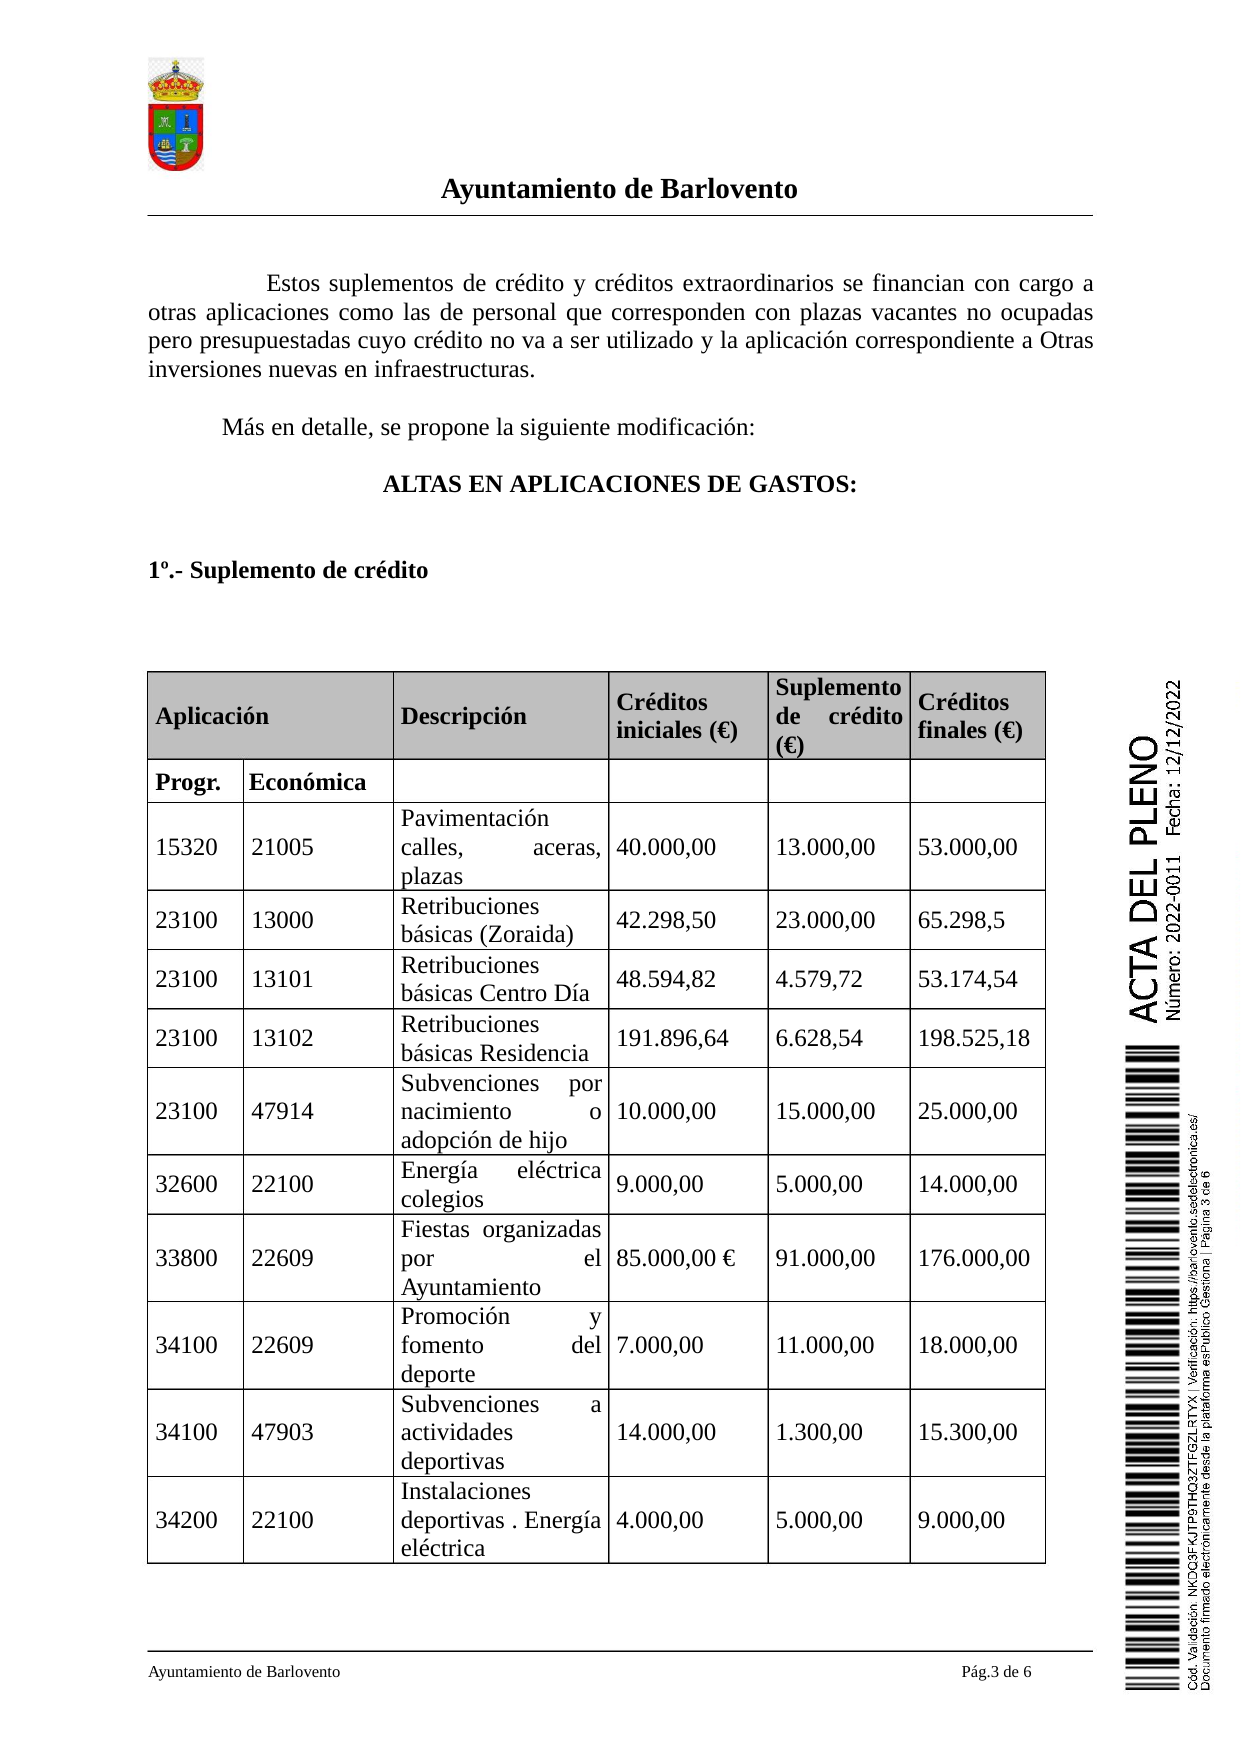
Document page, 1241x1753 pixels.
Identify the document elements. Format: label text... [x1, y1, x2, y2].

text actividades [401, 1419, 616, 1446]
text Promoción [401, 1303, 569, 1330]
text 3100 13102 [168, 1024, 338, 1052]
text 15.000,00 [775, 1098, 900, 1125]
text 14.000,00 [918, 1171, 1055, 1198]
text 1.300,00 [775, 1419, 900, 1446]
text Pág.3 de 6 [961, 1662, 1056, 1681]
text nacimiento [401, 1098, 589, 1125]
text adopción de hijo [401, 1126, 626, 1154]
text Subvenciones [401, 1390, 590, 1418]
text iniciales (€) [616, 717, 763, 744]
text deporte [401, 1360, 501, 1388]
text 13.000,00 [775, 833, 900, 861]
text 3 [155, 1244, 168, 1272]
text colegios [401, 1185, 626, 1213]
text 1 [155, 833, 168, 861]
text 23.000,00 [775, 906, 900, 934]
text Suplemento [775, 674, 928, 701]
text 4200 22100 [168, 1506, 338, 1534]
text Retribuciones [401, 892, 614, 920]
text 3 [155, 1331, 168, 1359]
text de crédito [775, 702, 928, 730]
text o 10.000,00 [589, 1098, 741, 1125]
text el 85.000,00 € [583, 1244, 760, 1272]
text 4.579,72 [775, 965, 900, 993]
text 48.594,82 [616, 965, 741, 993]
text básicas Centro Día [401, 980, 614, 1007]
text calles, [401, 833, 489, 861]
text Ayuntamiento de Barlovento [148, 1662, 366, 1681]
text Pavimentación [401, 804, 574, 832]
text Más en detalle, se propone la siguiente modificación: [222, 413, 779, 441]
text 9.000,00 [918, 1506, 1043, 1534]
text 2 [155, 965, 168, 993]
text Retribuciones [401, 1010, 614, 1038]
text finales (€) [918, 717, 1048, 744]
text [627, 1390, 728, 1418]
text 91.000,00 [775, 1244, 900, 1272]
text (€) [775, 731, 928, 759]
text 3 [155, 1506, 168, 1534]
text Retribuciones [401, 951, 614, 979]
text 198.525,18 [918, 1024, 1055, 1052]
text 5.000,00 [775, 1506, 900, 1534]
text Ayuntamiento [401, 1273, 569, 1301]
text 191.896,64 [616, 1024, 753, 1052]
text Descripción [401, 702, 552, 730]
text por [401, 1244, 459, 1272]
text eléctrica [401, 1535, 728, 1562]
text Estos suplementos de crédito y créditos extraordinarios se financian con cargo a [266, 269, 1117, 297]
text Fiestas organizadas [401, 1215, 626, 1243]
text inversiones nuevas en infraestructuras. [148, 356, 1117, 383]
text Ayuntamiento de Barlovento [441, 173, 825, 205]
text 15.300,00 [918, 1419, 1043, 1446]
text pero presupuestadas cuyo crédito no va a ser utilizado y la aplicación correspondiente a Otras [148, 327, 1117, 354]
text 3100 13101 [168, 965, 338, 993]
text 18.000,00 [918, 1331, 1043, 1359]
text 4100 47903 [168, 1419, 338, 1446]
text 53.174,54 [918, 965, 1055, 993]
text aceras, 40.000,00 [533, 833, 741, 861]
text Subvenciones por [401, 1069, 627, 1097]
text 2 [155, 1024, 168, 1052]
picture [0, 0, 1241, 1753]
text básicas (Zoraida) [401, 921, 614, 948]
text deportivas . Energía 4.000,00 [401, 1506, 728, 1534]
text Instalaciones [401, 1477, 728, 1505]
text ALTAS EN APLICACIONES DE GASTOS: [383, 471, 887, 498]
text 53.000,00 [918, 833, 1043, 861]
text básicas Residencia [401, 1039, 613, 1067]
text plazas [401, 862, 488, 890]
text 5320 21005 [168, 833, 338, 861]
text eléctrica [517, 1156, 627, 1184]
text otras aplicaciones como las de personal que corresponden con plazas vacantes no ocupadas [148, 298, 1117, 326]
text a [590, 1390, 627, 1418]
text 3100 47914 [168, 1098, 338, 1125]
text Progr. Económica [155, 768, 394, 796]
text 3 [155, 1419, 168, 1446]
text 11.000,00 [775, 1331, 900, 1359]
text Aplicación [155, 702, 294, 730]
text 25.000,00 [918, 1098, 1055, 1125]
text 9.000,00 [616, 1171, 728, 1198]
text fomento [401, 1331, 569, 1359]
text y [589, 1303, 627, 1330]
text Créditos [616, 688, 763, 716]
text 2 [155, 1098, 168, 1125]
text Energía [401, 1156, 517, 1184]
text 6.628,54 [775, 1024, 900, 1052]
text 5.000,00 [775, 1171, 900, 1198]
text 1º.- Suplemento de crédito [148, 557, 453, 584]
text Créditos [918, 688, 1048, 716]
text 3800 22609 [168, 1244, 338, 1272]
text 2 [155, 906, 168, 934]
text del 7.000,00 [571, 1331, 728, 1359]
text 3 [155, 1171, 168, 1198]
text 3100 13000 [168, 906, 338, 934]
text 176.000,00 [918, 1244, 1055, 1272]
text 65.298,5 [918, 906, 1030, 934]
text deportivas [401, 1447, 728, 1475]
text 14.000,00 [616, 1419, 741, 1446]
text 2600 22100 [168, 1171, 338, 1198]
text 42.298,50 [616, 906, 741, 934]
text 4100 22609 [168, 1331, 338, 1359]
